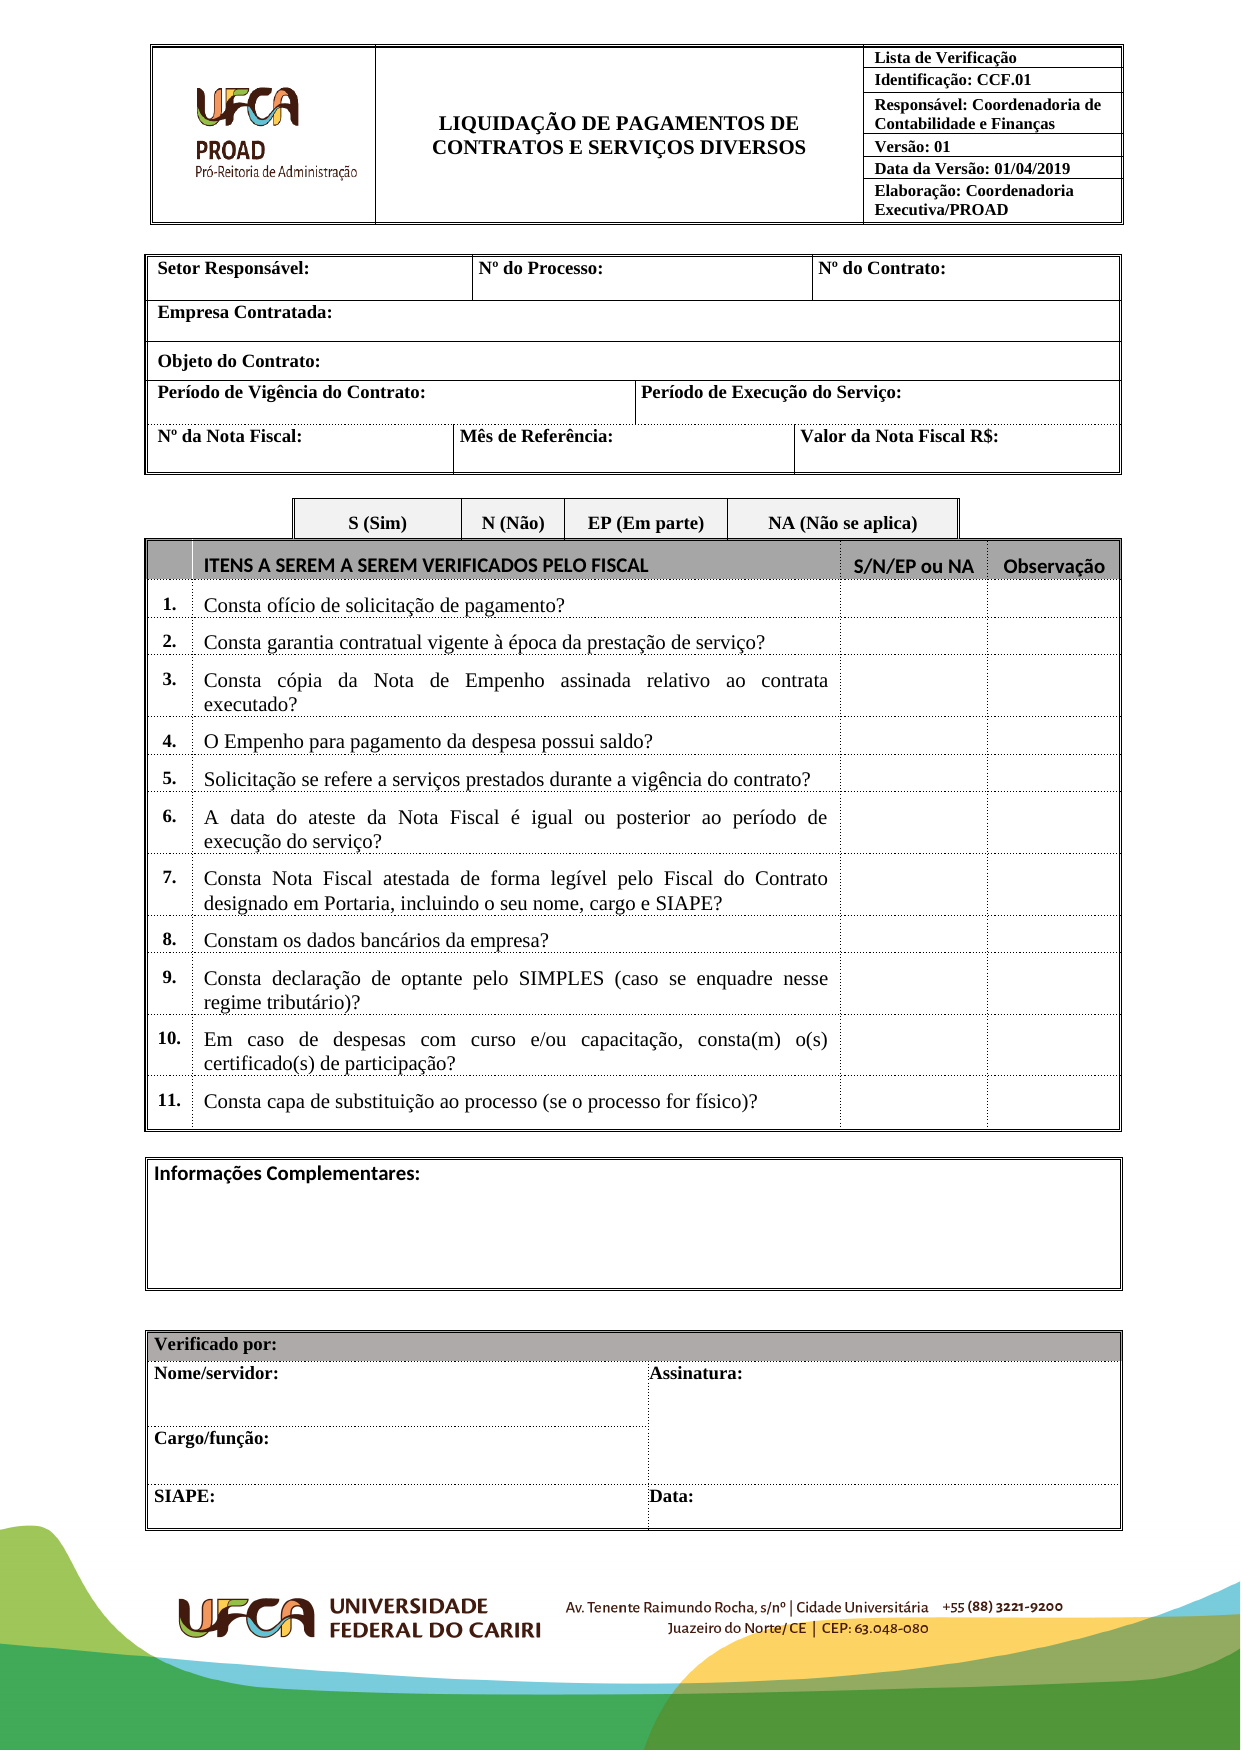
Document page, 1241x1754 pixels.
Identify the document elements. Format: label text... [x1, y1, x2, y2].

table_cell [840, 617, 988, 654]
table_header [193, 498, 292, 538]
table_cell [840, 754, 988, 791]
table_cell [988, 1014, 1119, 1075]
table_cell [840, 1075, 988, 1128]
table_cell Constam os dados bancários da empresa? [193, 915, 840, 952]
table_cell Nº da Nota Fiscal: [148, 424, 453, 472]
table_cell [840, 791, 988, 853]
table_cell Período de Execução do Serviço: [636, 381, 1119, 424]
table_cell [840, 853, 988, 914]
table_header EP (Em parte) [565, 499, 727, 538]
table_cell Consta ofício de solicitação de pagamento? [193, 579, 840, 617]
table_cell 8. [148, 915, 192, 952]
table_cell Solicitação se refere a serviços prestados durante a vigência do contrato? [193, 754, 840, 791]
table_cell [988, 952, 1119, 1014]
table_header [960, 498, 988, 538]
table_cell 1. [148, 579, 192, 617]
table_cell ITENS A SEREM A SEREM VERIFICADOS PELO FISCAL [193, 541, 840, 579]
table_cell [840, 579, 988, 617]
table_cell S/N/EP ou NA [840, 541, 988, 579]
table_cell SIAPE: [148, 1484, 648, 1514]
table_cell 6. [148, 791, 192, 853]
table_cell 9. [148, 952, 192, 1014]
table_cell [988, 1075, 1119, 1128]
table_cell O Empenho para pagamento da despesa possui saldo? [193, 716, 840, 753]
table_cell [840, 654, 988, 716]
table_cell Verificado por: [148, 1333, 1120, 1361]
table_cell Consta capa de substituição ao processo (se o processo for físico)? [193, 1075, 840, 1128]
table_cell 4. [148, 716, 192, 753]
table_cell Cargo/função: [148, 1426, 648, 1484]
table_cell [988, 654, 1119, 716]
table_cell Objeto do Contrato: [148, 342, 1119, 380]
table_cell Data: [648, 1484, 1120, 1514]
table_cell 5. [148, 754, 192, 791]
table_cell Consta Nota Fiscal atestada de forma legível pelo Fiscal do Contrato designado em Portaria, incluindo o seu nome, cargo e SIAPE? [193, 853, 840, 914]
table_cell 10. [148, 1014, 192, 1075]
table_cell [988, 617, 1119, 654]
table_cell Período de Vigência do Contrato: [148, 381, 635, 424]
table_header [988, 498, 1121, 538]
table_cell [988, 754, 1119, 791]
table_cell [988, 853, 1119, 914]
table_header NA (Não se aplica) [728, 499, 957, 538]
table_cell Consta garantia contratual vigente à época da prestação de serviço? [193, 617, 840, 654]
table_cell A data do ateste da Nota Fiscal é igual ou posterior ao período de execução do serviço? [193, 791, 840, 853]
table_cell Empresa Contratada: [148, 301, 1119, 341]
table_cell 3. [148, 654, 192, 716]
table_cell 7. [148, 853, 192, 914]
table_cell Mês de Referência: [454, 424, 794, 472]
table_header S (Sim) [295, 499, 461, 538]
table_cell [988, 915, 1119, 952]
table_cell Observação [988, 541, 1119, 579]
table_cell [148, 541, 192, 579]
table_cell Consta cópia da Nota de Empenho assinada relativo ao contrata executado? [193, 654, 840, 716]
table_cell [840, 716, 988, 753]
table_header [146, 498, 192, 538]
table_cell [147, 1291, 1122, 1330]
table_cell Valor da Nota Fiscal R$: [795, 424, 1119, 472]
table_cell [840, 915, 988, 952]
table_cell [840, 952, 988, 1014]
table_cell [840, 1014, 988, 1075]
table_header Nº do Contrato: [813, 257, 1119, 300]
table_header Informações Complementares: [148, 1160, 1120, 1287]
table_cell Em caso de despesas com curso e/ou capacitação, consta(m) o(s) certificado(s) de participação? [193, 1014, 840, 1075]
table_header Nº do Processo: [473, 257, 812, 300]
table_cell 11. [148, 1075, 192, 1128]
table_cell [988, 716, 1119, 753]
table_cell Consta declaração de optante pelo SIMPLES (caso se enquadre nesse regime tributário)? [193, 952, 840, 1014]
table_cell [988, 579, 1119, 617]
table_cell [988, 791, 1119, 853]
table_cell Assinatura: [648, 1361, 1120, 1484]
table_cell 2. [148, 617, 192, 654]
table_header N (Não) [462, 499, 564, 538]
table_cell Nome/servidor: [148, 1361, 648, 1426]
table_header Setor Responsável: [148, 257, 472, 300]
